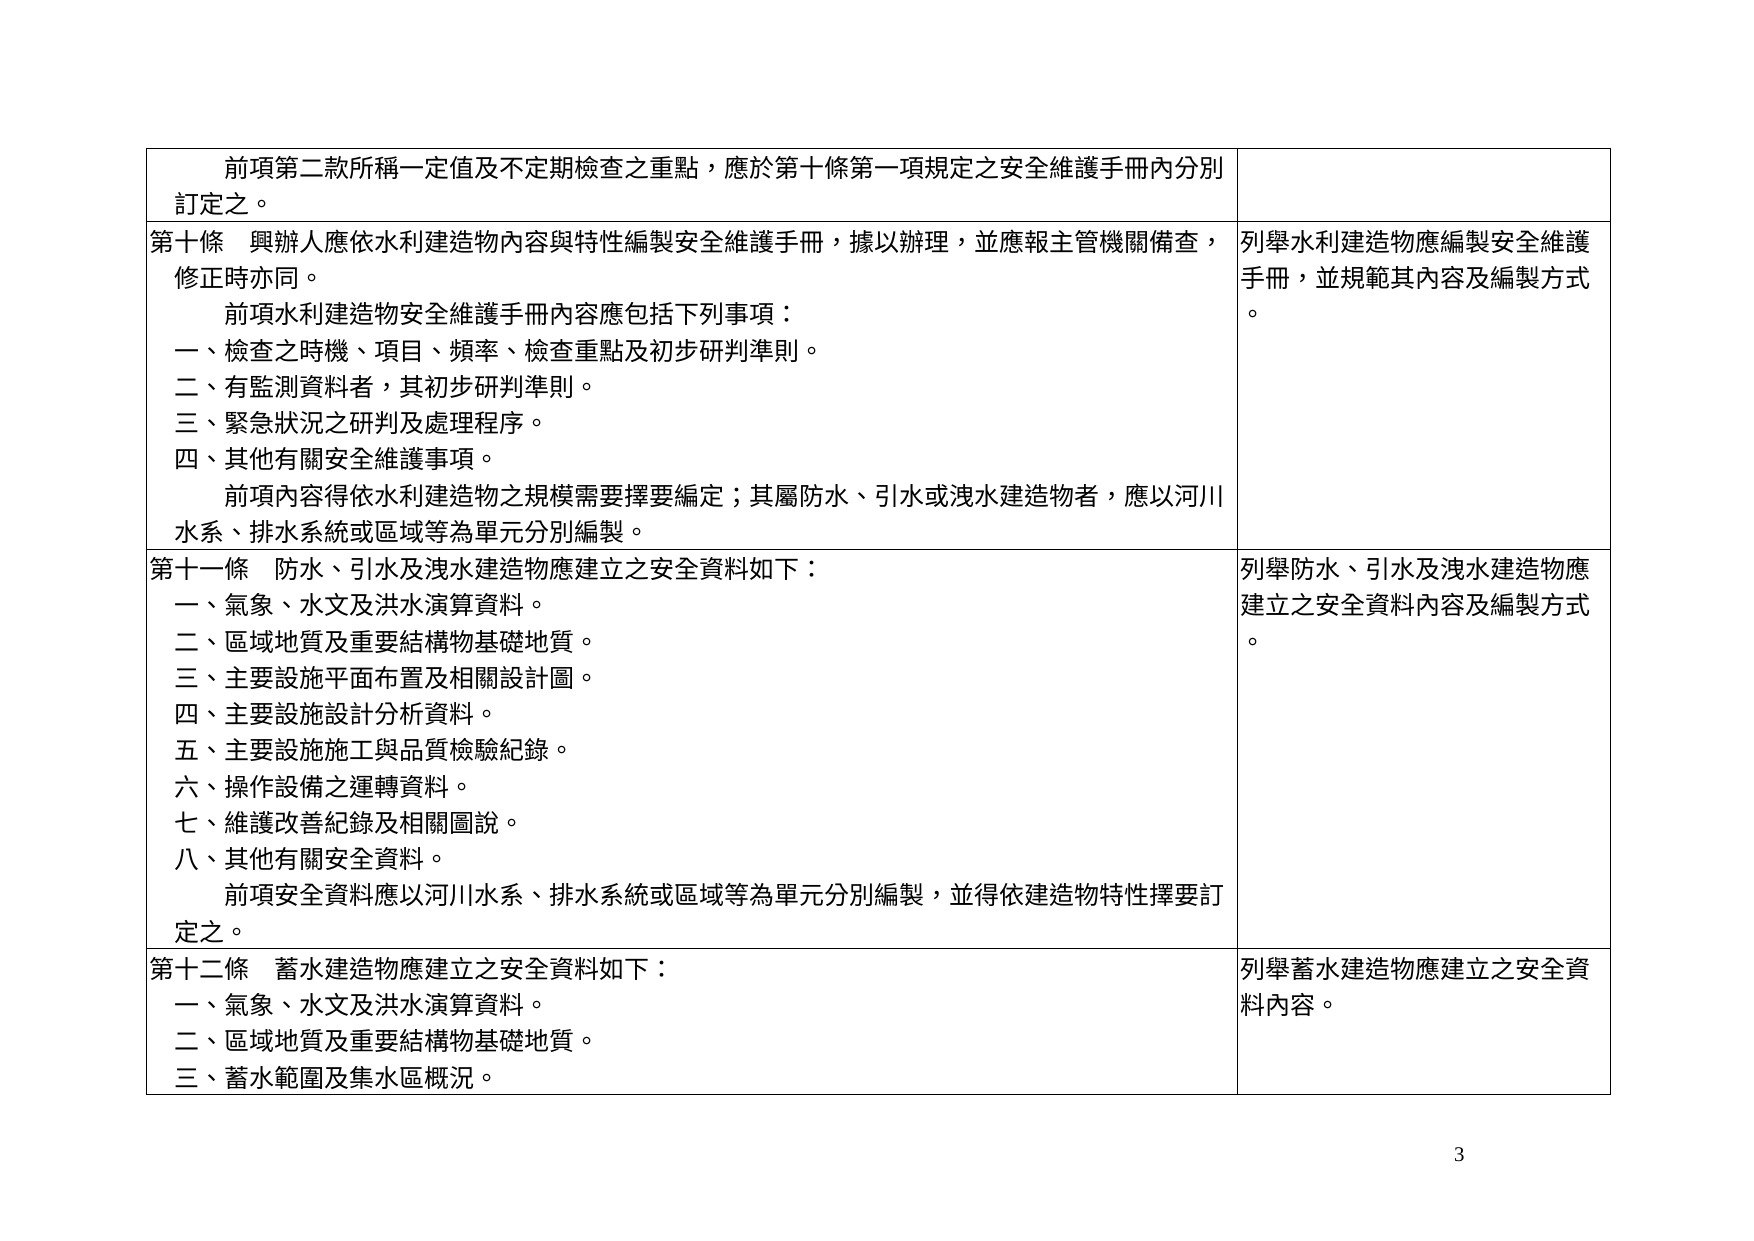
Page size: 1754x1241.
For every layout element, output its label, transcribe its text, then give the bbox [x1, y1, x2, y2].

table_cell [1238, 149, 1610, 221]
table_cell 列舉蓄水建造物應建立之安全資料內容。 [1238, 949, 1610, 1094]
table_cell 第十一條 防水、引水及洩水建造物應建立之安全資料如下： 一、氣象、水文及洪水演算資料。 二、區域地質及重要結構物基礎地質。 三、主要設施平面布置及相關設計圖。 四、主要設施設計分析資料。 五、主要設施施工與品質檢驗紀錄。 六、操作設備之運轉資料。 七、維護改善紀錄及相關圖說。 八、其他有關安全資料。 前項安全資料應以河川水系、排水系統或區域等為單元分別編製，並得依建造物特性擇要訂定之。 [147, 550, 1237, 948]
table_cell 第十二條 蓄水建造物應建立之安全資料如下： 一、氣象、水文及洪水演算資料。 二、區域地質及重要結構物基礎地質。 三、蓄水範圍及集水區概況。 [147, 949, 1237, 1094]
table_cell 前項第二款所稱一定值及不定期檢查之重點，應於第十條第一項規定之安全維護手冊內分別訂定之。 [147, 149, 1237, 221]
table_cell 列舉水利建造物應編製安全維護手冊，並規範其內容及編製方式。 [1238, 222, 1610, 548]
table_cell 第十條 興辦人應依水利建造物內容與特性編製安全維護手冊，據以辦理，並應報主管機關備查，修正時亦同。 前項水利建造物安全維護手冊內容應包括下列事項： 一、檢查之時機、項目、頻率、檢查重點及初步研判準則。 二、有監測資料者，其初步研判準則。 三、緊急狀況之研判及處理程序。 四、其他有關安全維護事項。 前項內容得依水利建造物之規模需要擇要編定；其屬防水、引水或洩水建造物者，應以河川水系、排水系統或區域等為單元分別編製。 [147, 222, 1237, 548]
table_cell 列舉防水、引水及洩水建造物應建立之安全資料內容及編製方式。 [1238, 550, 1610, 948]
